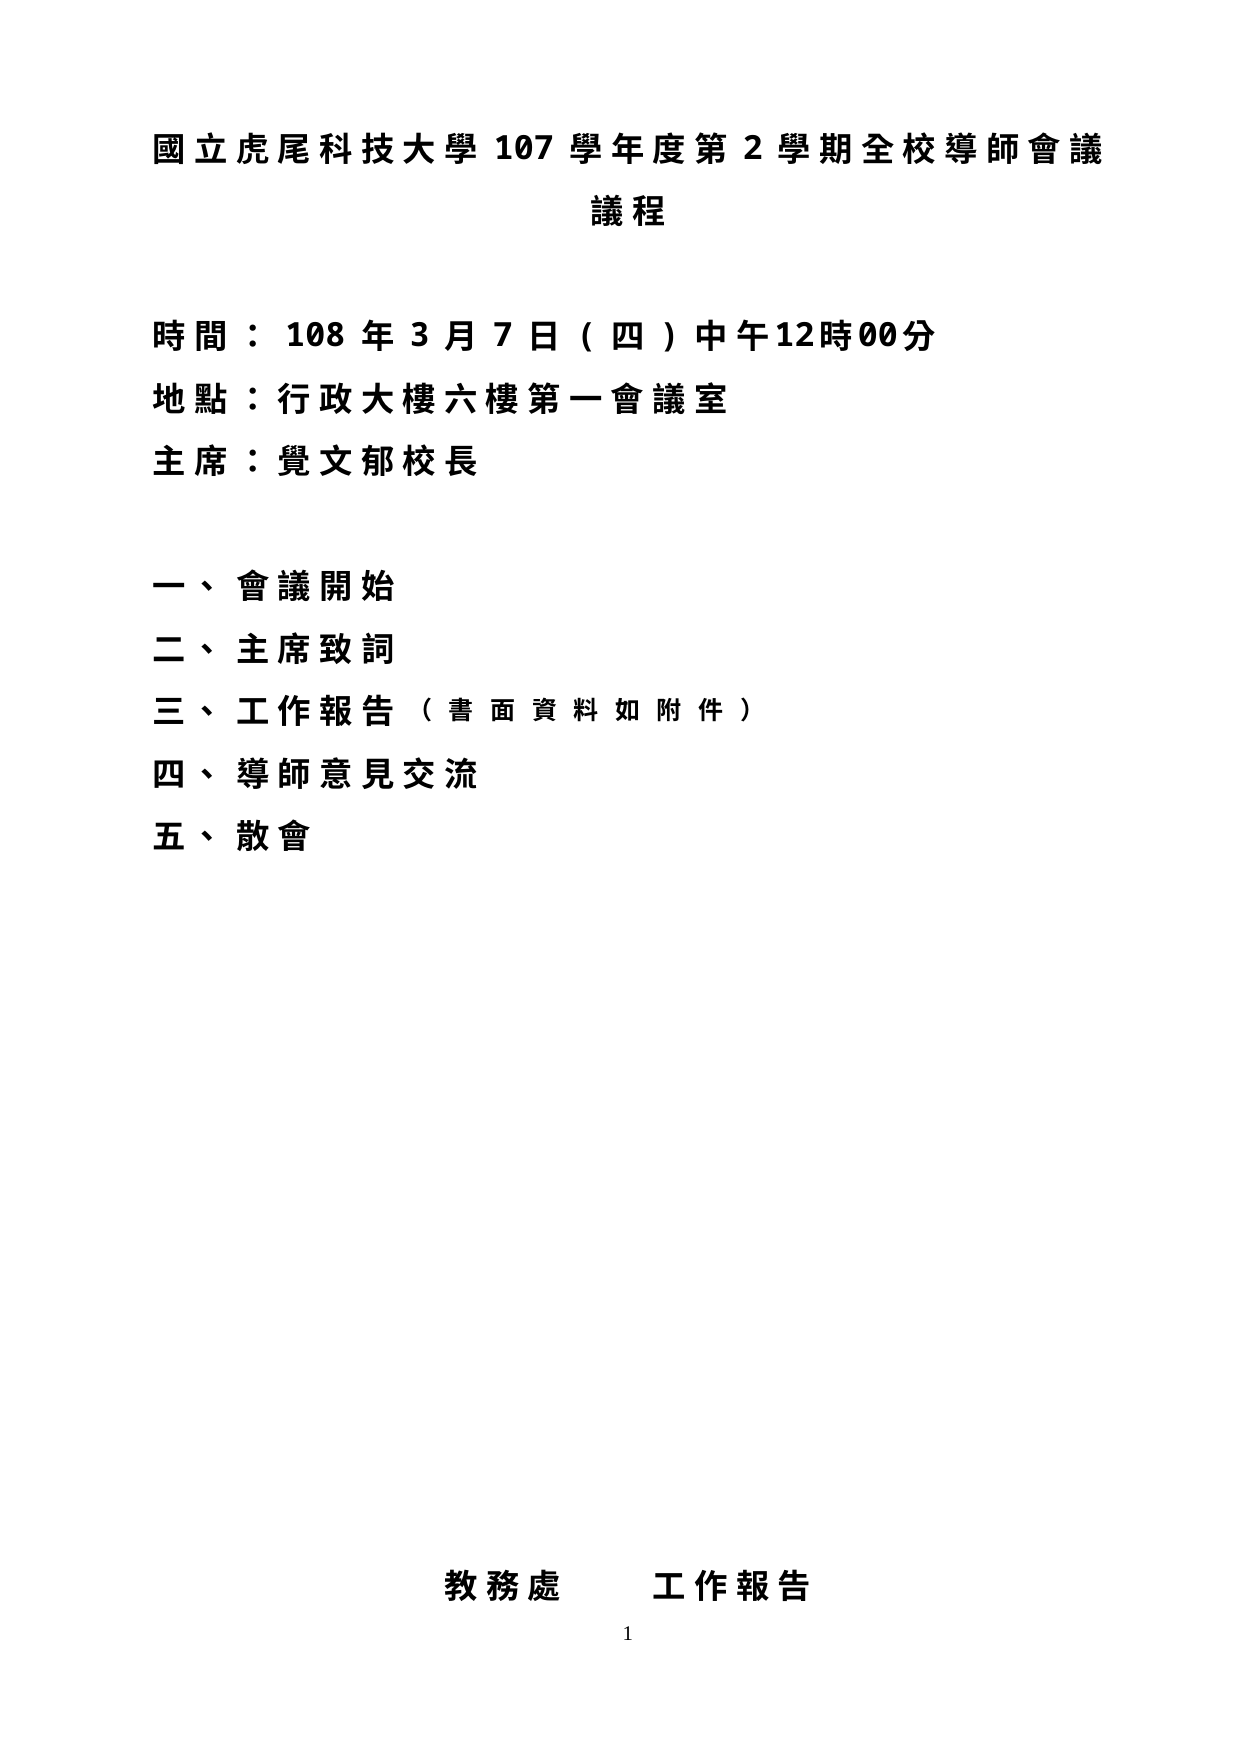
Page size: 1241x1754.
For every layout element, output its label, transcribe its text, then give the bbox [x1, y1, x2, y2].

text 三、工作報告（書面資料如附件） [148, 667, 1107, 730]
text 一、會議開始 [148, 542, 1107, 605]
text 主席：覺文郁校長 [148, 417, 1107, 480]
text 時間：108年3月7日(四)中午12時00分 [148, 292, 1107, 355]
text 國立虎尾科技大學107學年度第2學期全校導師會議 [148, 105, 1107, 167]
text 教務處 工作報告 [148, 1542, 1107, 1605]
text 四、導師意見交流 [148, 730, 1107, 792]
text 五、散會 [148, 792, 1107, 855]
text 議程 [148, 167, 1107, 230]
text 地點：行政大樓六樓第一會議室 [148, 355, 1107, 417]
text 二、主席致詞 [148, 605, 1107, 667]
